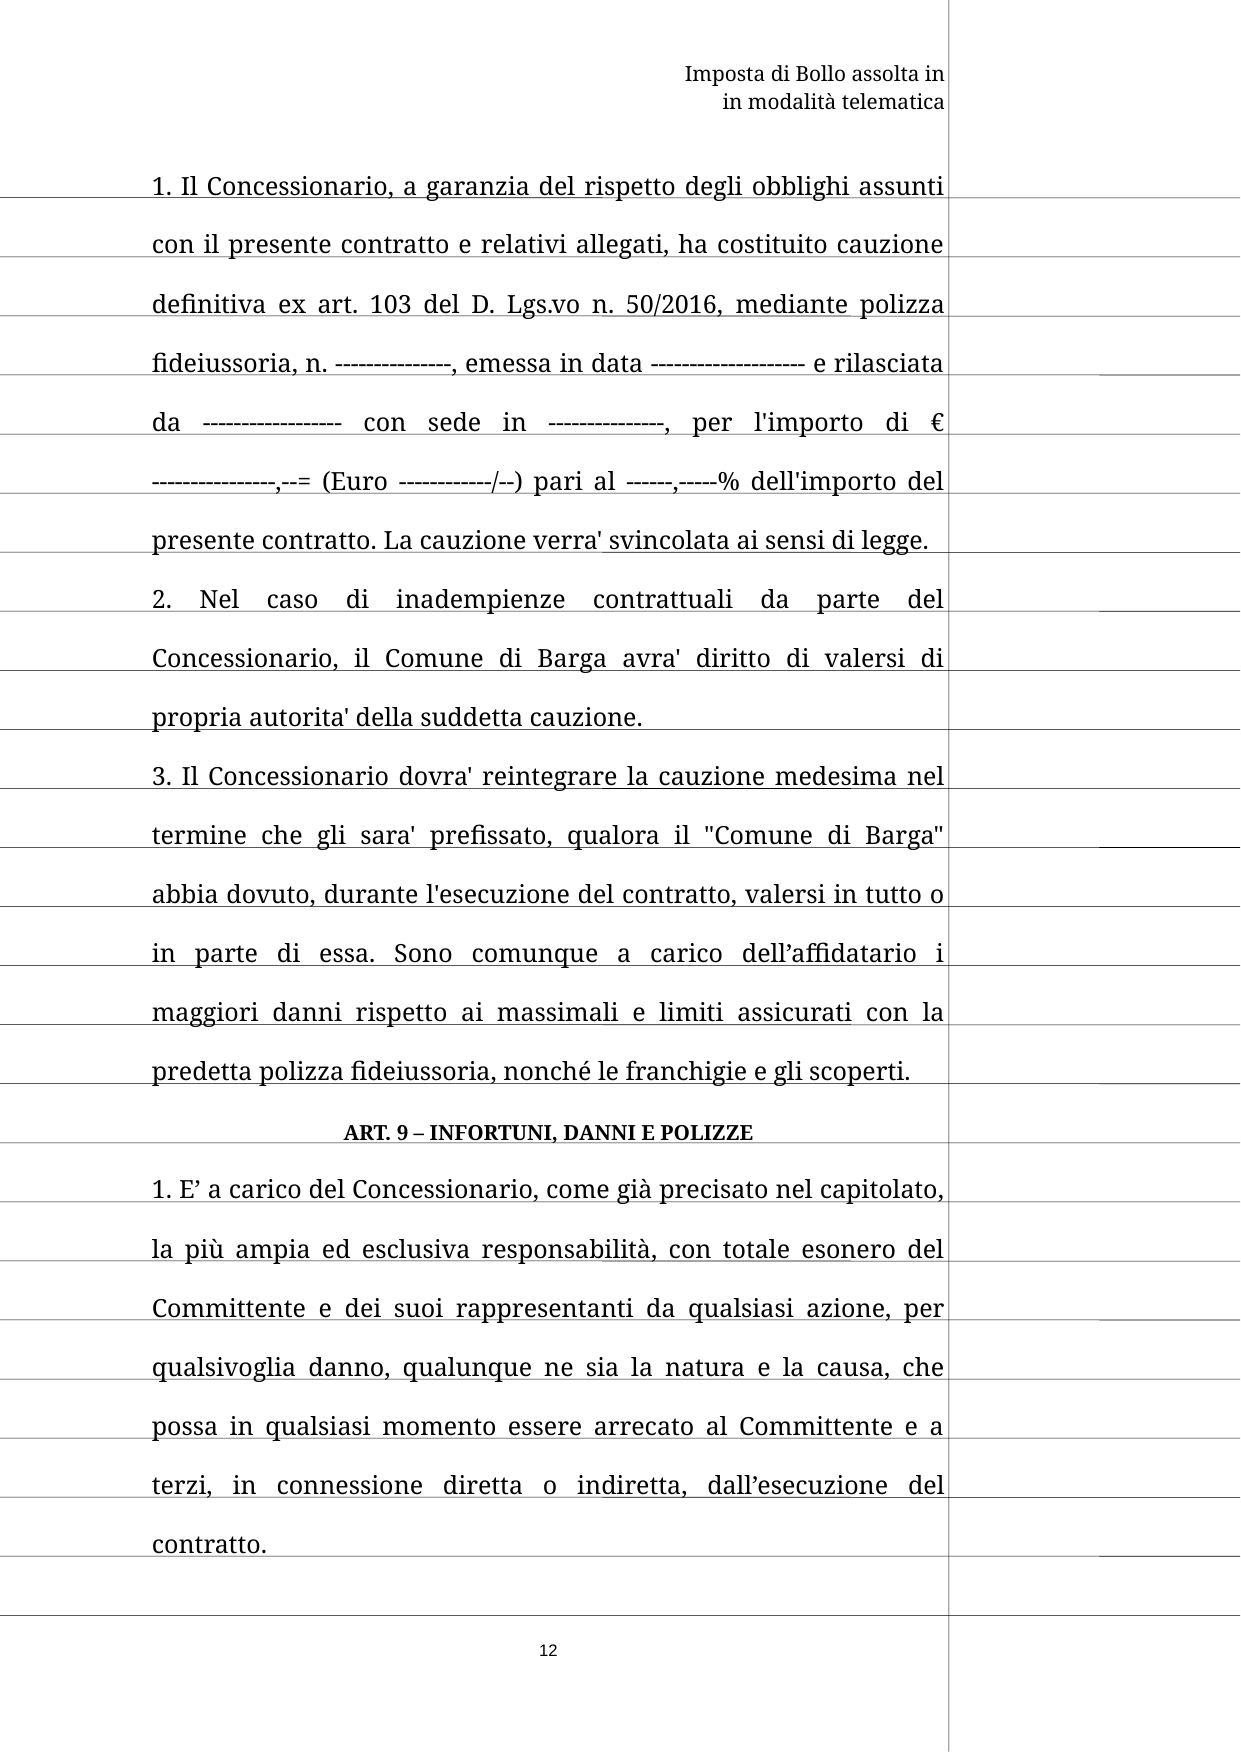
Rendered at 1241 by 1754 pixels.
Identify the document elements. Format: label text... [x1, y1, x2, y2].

text termine che gli sara' prefissato, qualora il "Comune di Barga" [152, 789, 945, 847]
text 2. Nel caso di inadempienze contrattuali da parte del [152, 561, 945, 610]
text fideiussoria, n. ---------------, emessa in data -------------------- e rilasciata [152, 317, 945, 374]
text [152, 730, 945, 738]
text predetta polizza fideiussoria, nonché le franchigie e gli scoperti. [152, 1025, 945, 1083]
text definitiva ex art. 103 del D. Lgs.vo n. 50/2016, mediante polizza [152, 258, 945, 315]
text qualsivoglia danno, qualunque ne sia la natura e la causa, che [152, 1321, 945, 1378]
text presente contratto. La cauzione verra' svincolata ai sensi di legge. [152, 494, 945, 552]
text terzi, in connessione diretta o indiretta, dall’esecuzione del [152, 1439, 945, 1497]
text da ------------------ con sede in ---------------, per l'importo di € [152, 376, 945, 433]
text [152, 1144, 945, 1152]
text Concessionario, il Comune di Barga avra' diritto di valersi di [152, 612, 945, 670]
text possa in qualsiasi momento essere arrecato al Committente e a [152, 1380, 945, 1437]
text la più ampia ed esclusiva responsabilità, con totale esonero del [152, 1203, 945, 1260]
text 1. E’ a carico del Concessionario, come già precisato nel capitolato, [152, 1152, 945, 1201]
text ART. 9 – INFORTUNI, DANNI E POLIZZE [152, 1093, 945, 1142]
text maggiori danni rispetto ai massimali e limiti assicurati con la [152, 966, 945, 1024]
text 1. Il Concessionario, a garanzia del rispetto degli obblighi assunti [152, 148, 945, 197]
text contratto. [152, 1498, 945, 1555]
text con il presente contratto e relativi allegati, ha costituito cauzione [152, 198, 945, 256]
text ----------------,--= (Euro ------------/--) pari al ------,-----% dell'importo del [152, 435, 945, 492]
text in parte di essa. Sono comunque a carico dell’affidatario i [152, 907, 945, 965]
text propria autorita' della suddetta cauzione. [152, 671, 945, 729]
text 3. Il Concessionario dovra' reintegrare la cauzione medesima nel [152, 738, 945, 788]
text abbia dovuto, durante l'esecuzione del contratto, valersi in tutto o [152, 848, 945, 906]
text Committente e dei suoi rappresentanti da qualsiasi azione, per [152, 1262, 945, 1319]
